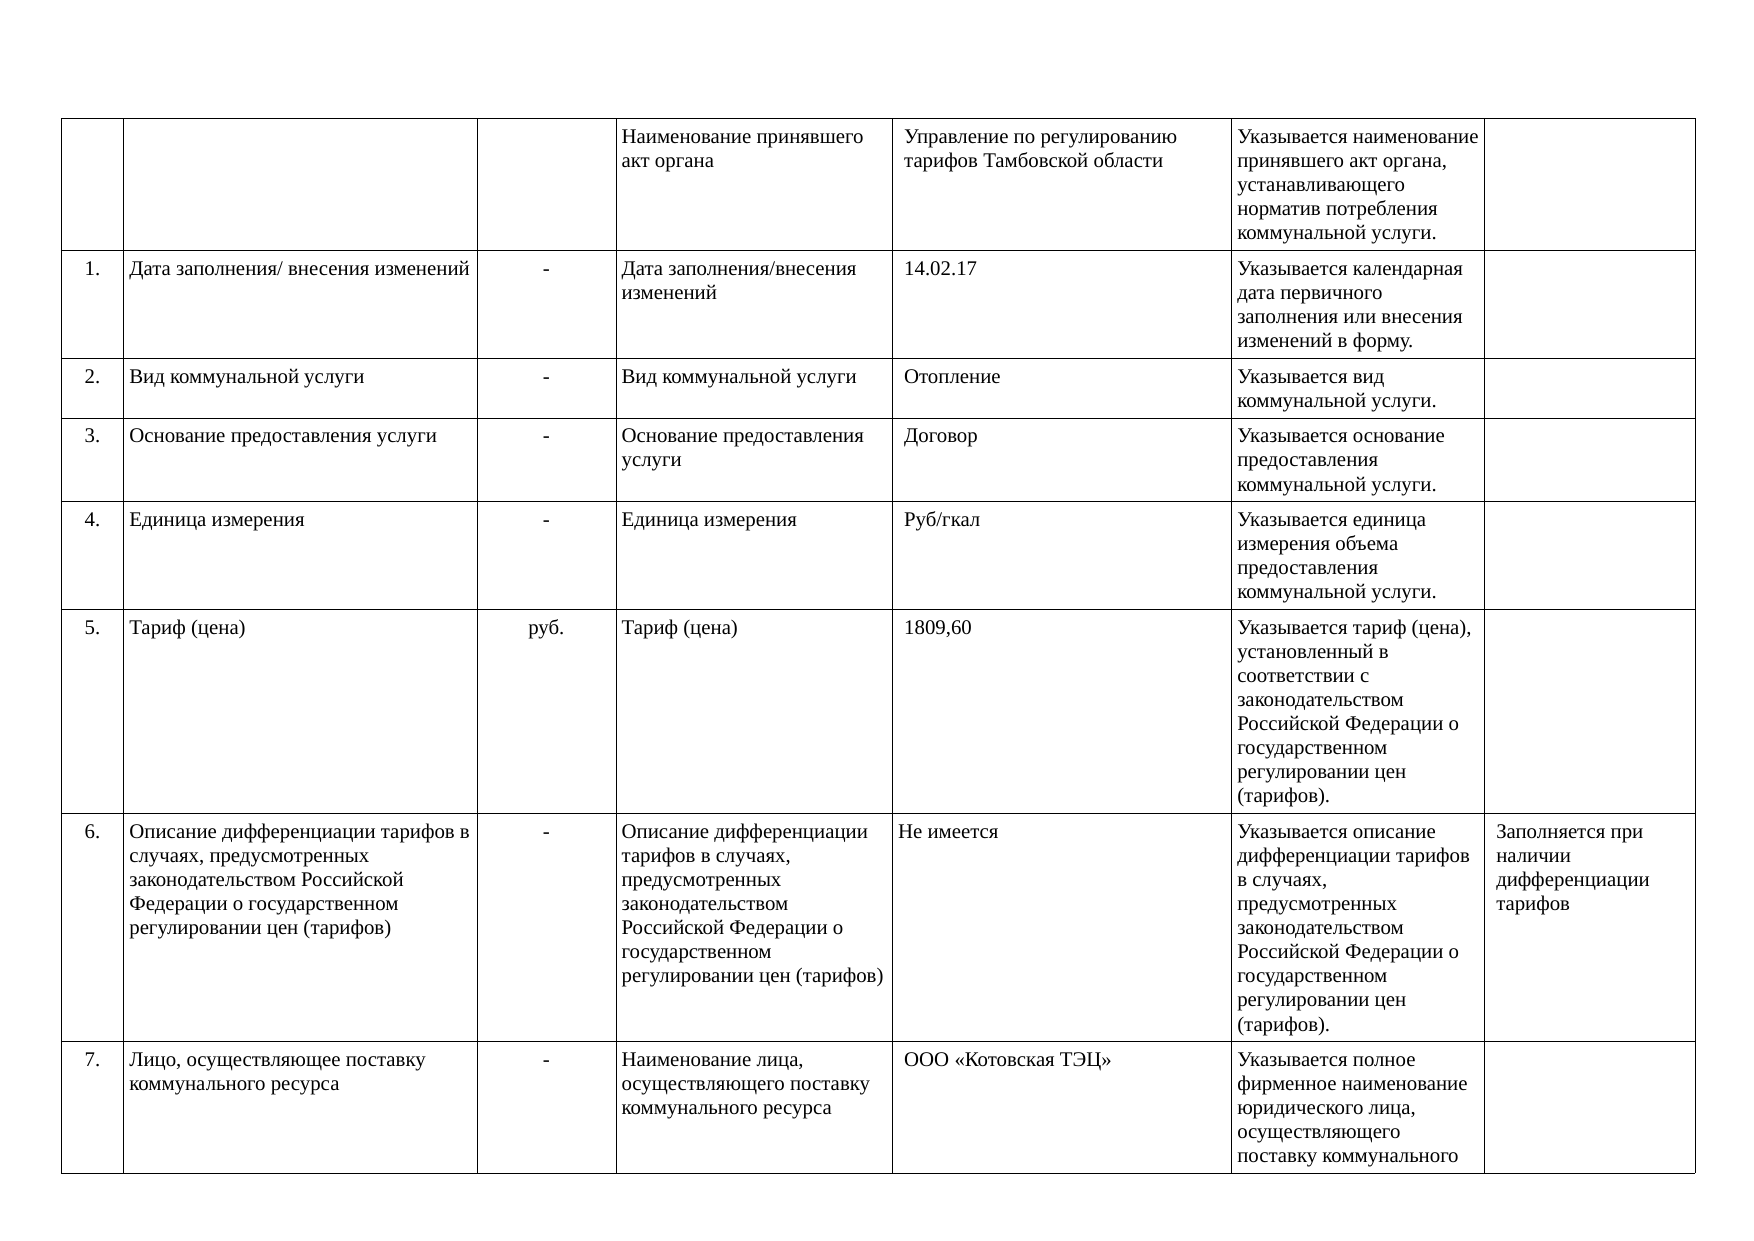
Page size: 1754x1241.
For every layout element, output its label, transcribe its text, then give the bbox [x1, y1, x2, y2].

table_cell Указывается вид коммунальной услуги. [1232, 359, 1484, 417]
table_cell Единица измерения [617, 502, 892, 609]
table_cell Указывается календарная дата первичного заполнения или внесения изменений в форму. [1232, 251, 1484, 358]
table_cell 14.02.17 [893, 251, 1231, 358]
table_cell 6. [62, 814, 123, 1041]
table_cell [1485, 119, 1695, 250]
table_cell Дата заполнения/внесения изменений [617, 251, 892, 358]
table_cell Единица измерения [124, 502, 477, 609]
table_cell - [478, 814, 616, 1041]
table_cell Тариф (цена) [124, 610, 477, 813]
table_cell Вид коммунальной услуги [617, 359, 892, 417]
table_cell - [478, 502, 616, 609]
table_cell Управление по регулированию тарифов Тамбовской области [893, 119, 1231, 250]
table_cell - [478, 251, 616, 358]
table_cell Наименование принявшего акт органа [617, 119, 892, 250]
table_cell Указывается описание дифференциации тарифов в случаях, предусмотренных законодательством Российской Федерации о государственном регулировании цен (тарифов). [1232, 814, 1484, 1041]
table_cell Вид коммунальной услуги [124, 359, 477, 417]
table_cell [1485, 359, 1695, 417]
table_cell [478, 119, 616, 250]
table_cell [1485, 1042, 1695, 1173]
table_cell Дата заполнения/ внесения изменений [124, 251, 477, 358]
table_cell [1485, 610, 1695, 813]
table_cell Описание дифференциации тарифов в случаях, предусмотренных законодательством Российской Федерации о государственном регулировании цен (тарифов) [617, 814, 892, 1041]
table_cell 5. [62, 610, 123, 813]
table_cell Основание предоставления услуги [617, 419, 892, 501]
table_cell 4. [62, 502, 123, 609]
table_cell - [478, 359, 616, 417]
table_cell Договор [893, 419, 1231, 501]
table_cell [124, 119, 477, 250]
table_cell Тариф (цена) [617, 610, 892, 813]
table_cell [1485, 251, 1695, 358]
table_cell Указывается полное фирменное наименование юридического лица, осуществляющего поставку коммунального [1232, 1042, 1484, 1173]
table_cell 1. [62, 251, 123, 358]
table_cell Основание предоставления услуги [124, 419, 477, 501]
table_cell Указывается основание предоставления коммунальной услуги. [1232, 419, 1484, 501]
table_cell Отопление [893, 359, 1231, 417]
table_cell [1485, 502, 1695, 609]
table_cell [1485, 419, 1695, 501]
table_cell [62, 119, 123, 250]
table_cell Руб/гкал [893, 502, 1231, 609]
table_cell Наименование лица, осуществляющего поставку коммунального ресурса [617, 1042, 892, 1173]
table_cell Не имеется [893, 814, 1231, 1041]
table_cell Лицо, осуществляющее поставку коммунального ресурса [124, 1042, 477, 1173]
table_cell Указывается тариф (цена), установленный в соответствии с законодательством Российской Федерации о государственном регулировании цен (тарифов). [1232, 610, 1484, 813]
table_cell Описание дифференциации тарифов в случаях, предусмотренных законодательством Российской Федерации о государственном регулировании цен (тарифов) [124, 814, 477, 1041]
table_cell 7. [62, 1042, 123, 1173]
table_cell 3. [62, 419, 123, 501]
table_cell Указывается единица измерения объема предоставления коммунальной услуги. [1232, 502, 1484, 609]
table_cell Указывается наименование принявшего акт органа, устанавливающего норматив потребления коммунальной услуги. [1232, 119, 1484, 250]
table_cell - [478, 1042, 616, 1173]
table_cell ООО «Котовская ТЭЦ» [893, 1042, 1231, 1173]
table_cell 2. [62, 359, 123, 417]
table_cell - [478, 419, 616, 501]
table_cell руб. [478, 610, 616, 813]
table_cell Заполняется при наличии дифференциации тарифов [1485, 814, 1695, 1041]
table_cell 1809,60 [893, 610, 1231, 813]
